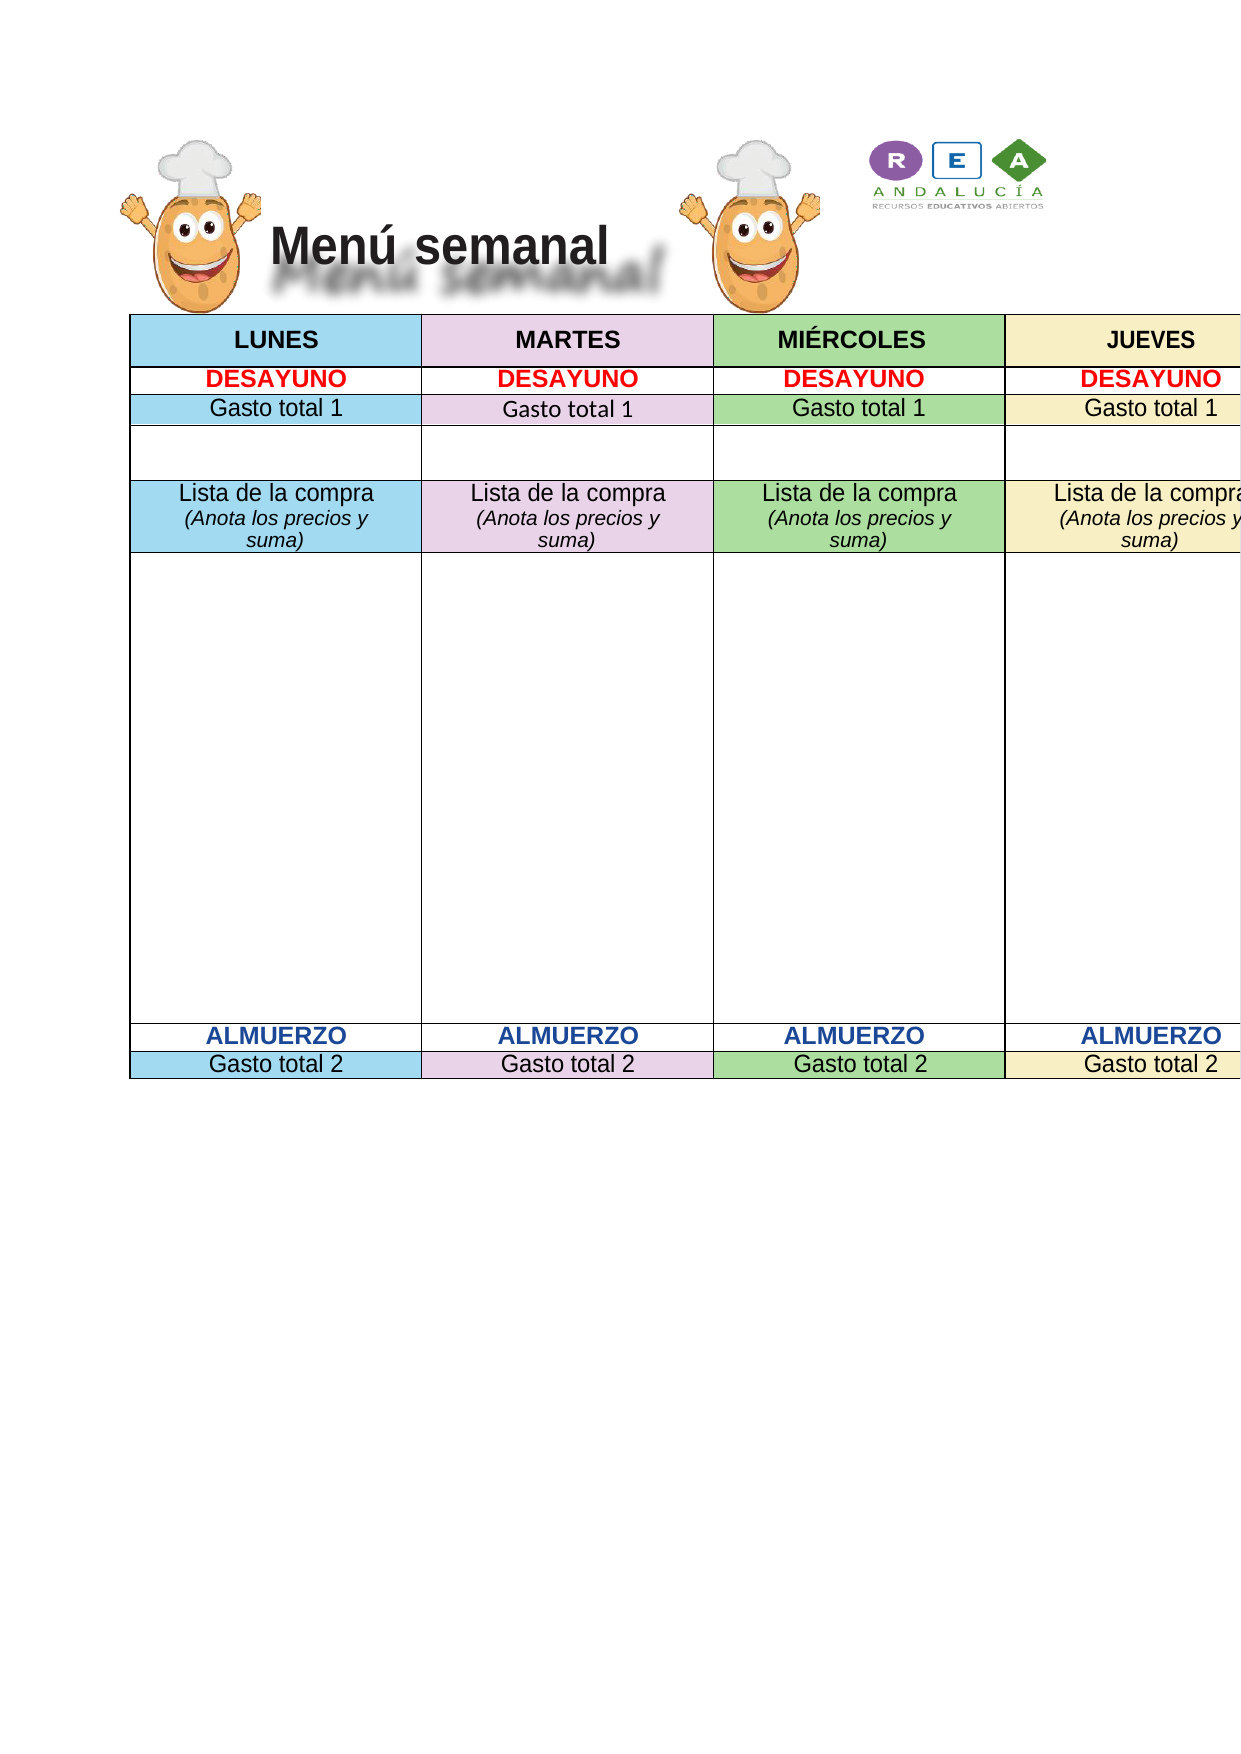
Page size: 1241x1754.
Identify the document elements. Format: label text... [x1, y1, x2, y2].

table_cell ALMUERZO [422, 1024, 713, 1051]
picture [118, 138, 261, 314]
table_cell ALMUERZO [714, 1024, 1004, 1051]
table_cell Lista de la compra (Anota los precios y suma) [714, 481, 1004, 552]
table_cell Gasto total 2 [131, 1052, 421, 1078]
table_cell Lista de la compra (Anota los precios y suma) [422, 481, 713, 552]
picture [868, 138, 1047, 209]
table_header JUEVES [1006, 315, 1240, 366]
table_cell [1006, 553, 1240, 1023]
table_cell Gasto total 2 [714, 1052, 1004, 1078]
table_cell [422, 553, 713, 1023]
table_cell DESAYUNO [1006, 368, 1240, 394]
picture [677, 138, 820, 314]
picture [262, 233, 676, 307]
table_cell DESAYUNO [714, 368, 1004, 394]
table_cell Gasto total 1 [131, 395, 421, 424]
picture [285, 233, 296, 254]
table_cell Lista de la compra (Anota los precios y suma) [131, 481, 421, 552]
table_cell DESAYUNO [131, 368, 421, 394]
table_cell Lista de la compra (Anota los precios y suma) [1006, 481, 1240, 552]
table_cell [131, 426, 421, 480]
table_cell [131, 553, 421, 1023]
table_header MARTES [422, 315, 713, 366]
table_cell Gasto total 2 [422, 1052, 713, 1078]
table_cell Gasto total 1 [422, 395, 713, 424]
table_cell [714, 553, 1004, 1023]
table_cell ALMUERZO [131, 1024, 421, 1051]
table_cell DESAYUNO [422, 368, 713, 394]
table_cell Gasto total 1 [1006, 395, 1240, 424]
table_header LUNES [131, 315, 421, 366]
table_cell Gasto total 1 [714, 395, 1004, 424]
table_header MIÉRCOLES [714, 315, 1004, 366]
table_cell [422, 426, 713, 480]
table_cell ALMUERZO [1006, 1024, 1240, 1051]
table_cell [1006, 426, 1240, 480]
table_cell [714, 426, 1004, 480]
table_cell Gasto total 2 [1006, 1052, 1240, 1078]
